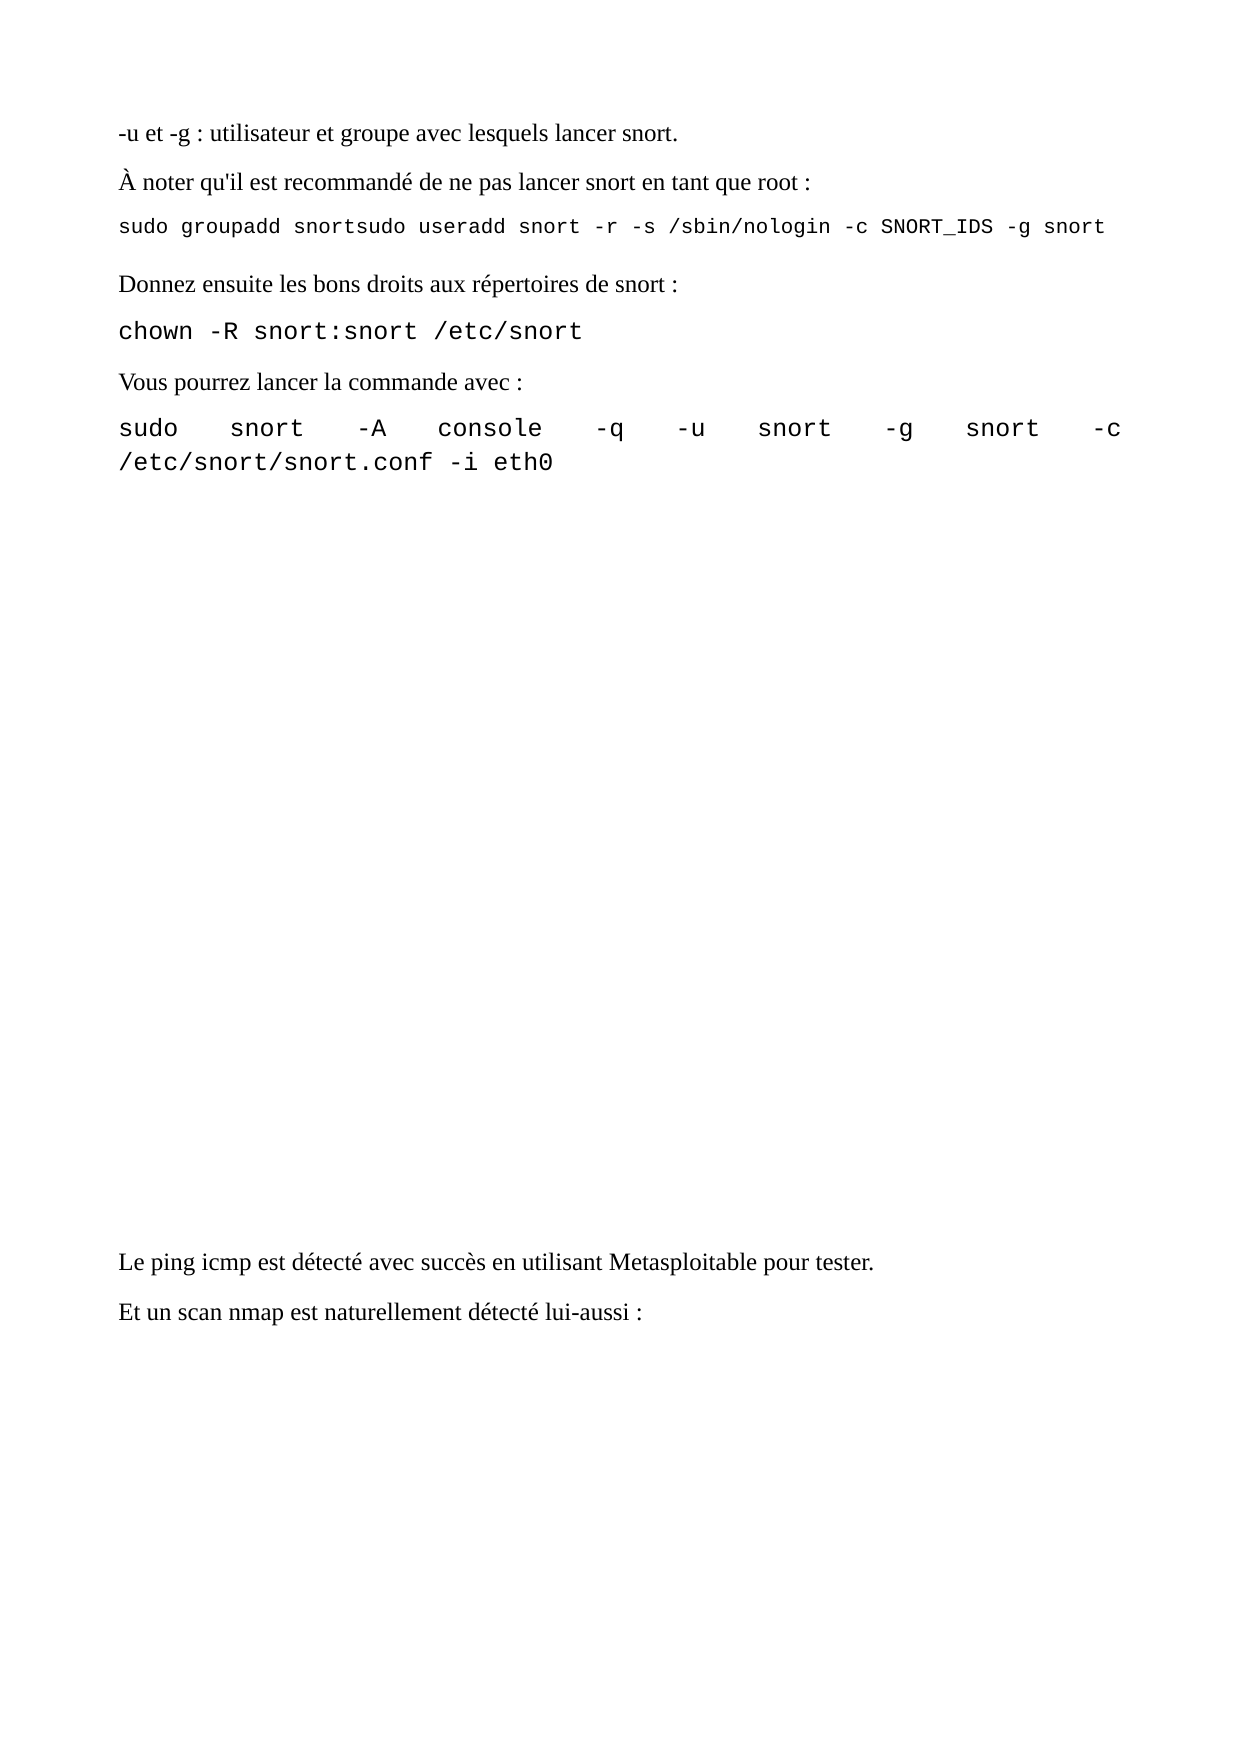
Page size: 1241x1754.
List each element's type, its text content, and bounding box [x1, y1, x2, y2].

text Donnez ensuite les bons droits aux répertoires de snort : [118, 269, 1122, 298]
text Le ping icmp est détecté avec succès en utilisant Metasploitable pour tester. [118, 1247, 1122, 1276]
text À noter qu'il est recommandé de ne pas lancer snort en tant que root : [118, 167, 1122, 196]
text -u et -g : utilisateur et groupe avec lesquels lancer snort. [118, 118, 1122, 147]
text Vous pourrez lancer la commande avec : [118, 367, 1122, 396]
text chown -R snort:snort /etc/snort [118, 318, 1122, 347]
text Et un scan nmap est naturellement détecté lui-aussi : [118, 1297, 1122, 1325]
text sudo groupadd snortsudo useradd snort -r -s /sbin/nologin -c SNORT_IDS -g snort [118, 216, 1122, 240]
text sudo snort -A console -q -u snort -g snort -c /etc/snort/snort.conf -i eth0 [118, 416, 1122, 478]
